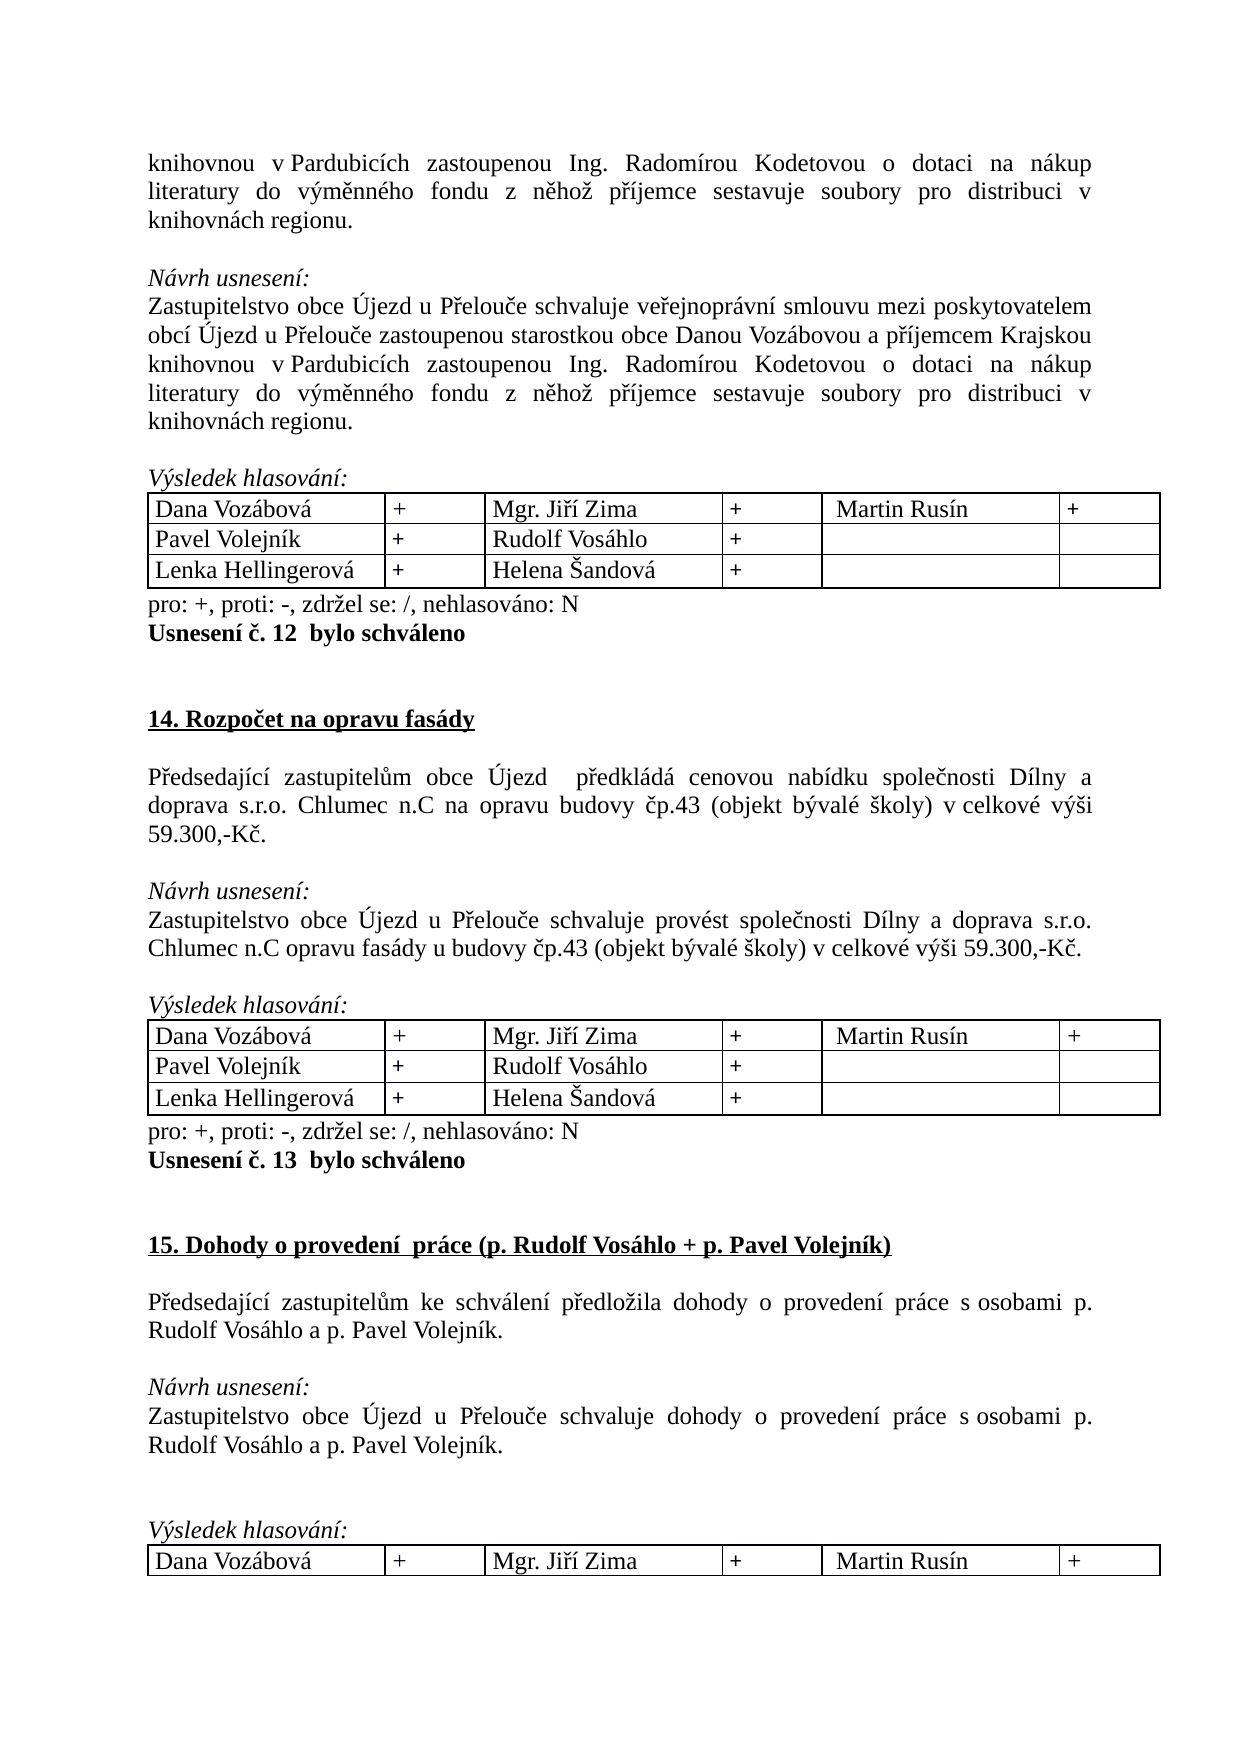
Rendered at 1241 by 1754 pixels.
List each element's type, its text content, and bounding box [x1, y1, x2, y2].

table_header + [1060, 1546, 1159, 1575]
table_cell + [723, 1051, 821, 1082]
table_header Martin Rusín [823, 1546, 1059, 1575]
text Předsedající zastupitelům ke schválení předložila dohody o provedení práce s osobami p. Rudolf Vosáhlo a p. Pavel Volejník. [148, 1287, 1093, 1344]
table_cell Helena Šandová [486, 555, 722, 587]
table_header Mgr. Jiří Zima [486, 1021, 722, 1050]
table_header Dana Vozábová [149, 494, 384, 523]
table_cell [823, 1051, 1059, 1082]
text pro: +, proti: -, zdržel se: /, nehlasováno: N [148, 1116, 1093, 1145]
table_cell [823, 555, 1059, 587]
table_header + [723, 1021, 821, 1050]
text Usnesení č. 13 bylo schváleno [148, 1145, 1093, 1174]
table_cell [1060, 524, 1159, 554]
table_cell [1060, 555, 1159, 587]
text Návrh usnesení: [148, 1372, 1093, 1401]
table_header + [723, 1546, 821, 1575]
table_cell Lenka Hellingerová [149, 1083, 384, 1114]
text Návrh usnesení: [148, 263, 1093, 291]
table_cell Pavel Volejník [149, 524, 384, 554]
text Zastupitelstvo obce Újezd u Přelouče schvaluje dohody o provedení práce s osobami p. Rudolf Vosáhlo a p. Pavel Volejník. [148, 1401, 1093, 1458]
table_cell + [723, 555, 821, 587]
table_cell + [723, 1083, 821, 1114]
text Výsledek hlasování: [148, 1515, 1093, 1544]
table_cell Rudolf Vosáhlo [486, 1051, 722, 1082]
table_cell Lenka Hellingerová [149, 555, 384, 587]
text knihovnou v Pardubicích zastoupenou Ing. Radomírou Kodetovou o dotaci na nákup literatury do výměnného fondu z něhož příjemce sestavuje soubory pro distribuci v knihovnách regionu. [148, 148, 1093, 234]
text Zastupitelstvo obce Újezd u Přelouče schvaluje provést společnosti Dílny a doprava s.r.o. Chlumec n.C opravu fasády u budovy čp.43 (objekt bývalé školy) v celkové výši 59.300,-Kč. [148, 905, 1093, 962]
table_cell + [386, 555, 484, 587]
text pro: +, proti: -, zdržel se: /, nehlasováno: N [148, 589, 1093, 618]
text Výsledek hlasování: [148, 990, 1093, 1019]
table_header + [1060, 1021, 1159, 1050]
table_header Martin Rusín [823, 494, 1059, 523]
table_header Dana Vozábová [149, 1021, 384, 1050]
table_cell + [723, 524, 821, 554]
text Usnesení č. 12 bylo schváleno [148, 618, 1093, 647]
table_cell + [386, 1051, 484, 1082]
text Výsledek hlasování: [148, 463, 1093, 492]
table_cell [1060, 1083, 1159, 1114]
table_cell [1060, 1051, 1159, 1082]
text Návrh usnesení: [148, 876, 1093, 905]
table_header Dana Vozábová [149, 1546, 384, 1575]
table_cell + [386, 1083, 484, 1114]
table_cell [823, 1083, 1059, 1114]
table_header + [1060, 494, 1159, 523]
table_cell Helena Šandová [486, 1083, 722, 1114]
text Zastupitelstvo obce Újezd u Přelouče schvaluje veřejnoprávní smlouvu mezi poskytovatelem obcí Újezd u Přelouče zastoupenou starostkou obce Danou Vozábovou a příjemcem Krajskou knihovnou v Pardubicích zastoupenou Ing. Radomírou Kodetovou o dotaci na nákup literatury do výměnného fondu z něhož příjemce sestavuje soubory pro distribuci v knihovnách regionu. [148, 291, 1093, 435]
table_header + [386, 1546, 484, 1575]
table_cell + [386, 524, 484, 554]
table_cell Rudolf Vosáhlo [486, 524, 722, 554]
table_cell [823, 524, 1059, 554]
table_header Mgr. Jiří Zima [486, 1546, 722, 1575]
table_header + [723, 494, 821, 523]
table_header + [386, 1021, 484, 1050]
text 15. Dohody o provedení práce (p. Rudolf Vosáhlo + p. Pavel Volejník) [148, 1230, 1093, 1259]
text Předsedající zastupitelům obce Újezd předkládá cenovou nabídku společnosti Dílny a doprava s.r.o. Chlumec n.C na opravu budovy čp.43 (objekt bývalé školy) v celkové výši 59.300,-Kč. [148, 762, 1093, 848]
table_header Mgr. Jiří Zima [486, 494, 722, 523]
text 14. Rozpočet na opravu fasády [148, 704, 1093, 733]
table_header Martin Rusín [823, 1021, 1059, 1050]
table_header + [386, 494, 484, 523]
table_cell Pavel Volejník [149, 1051, 384, 1082]
